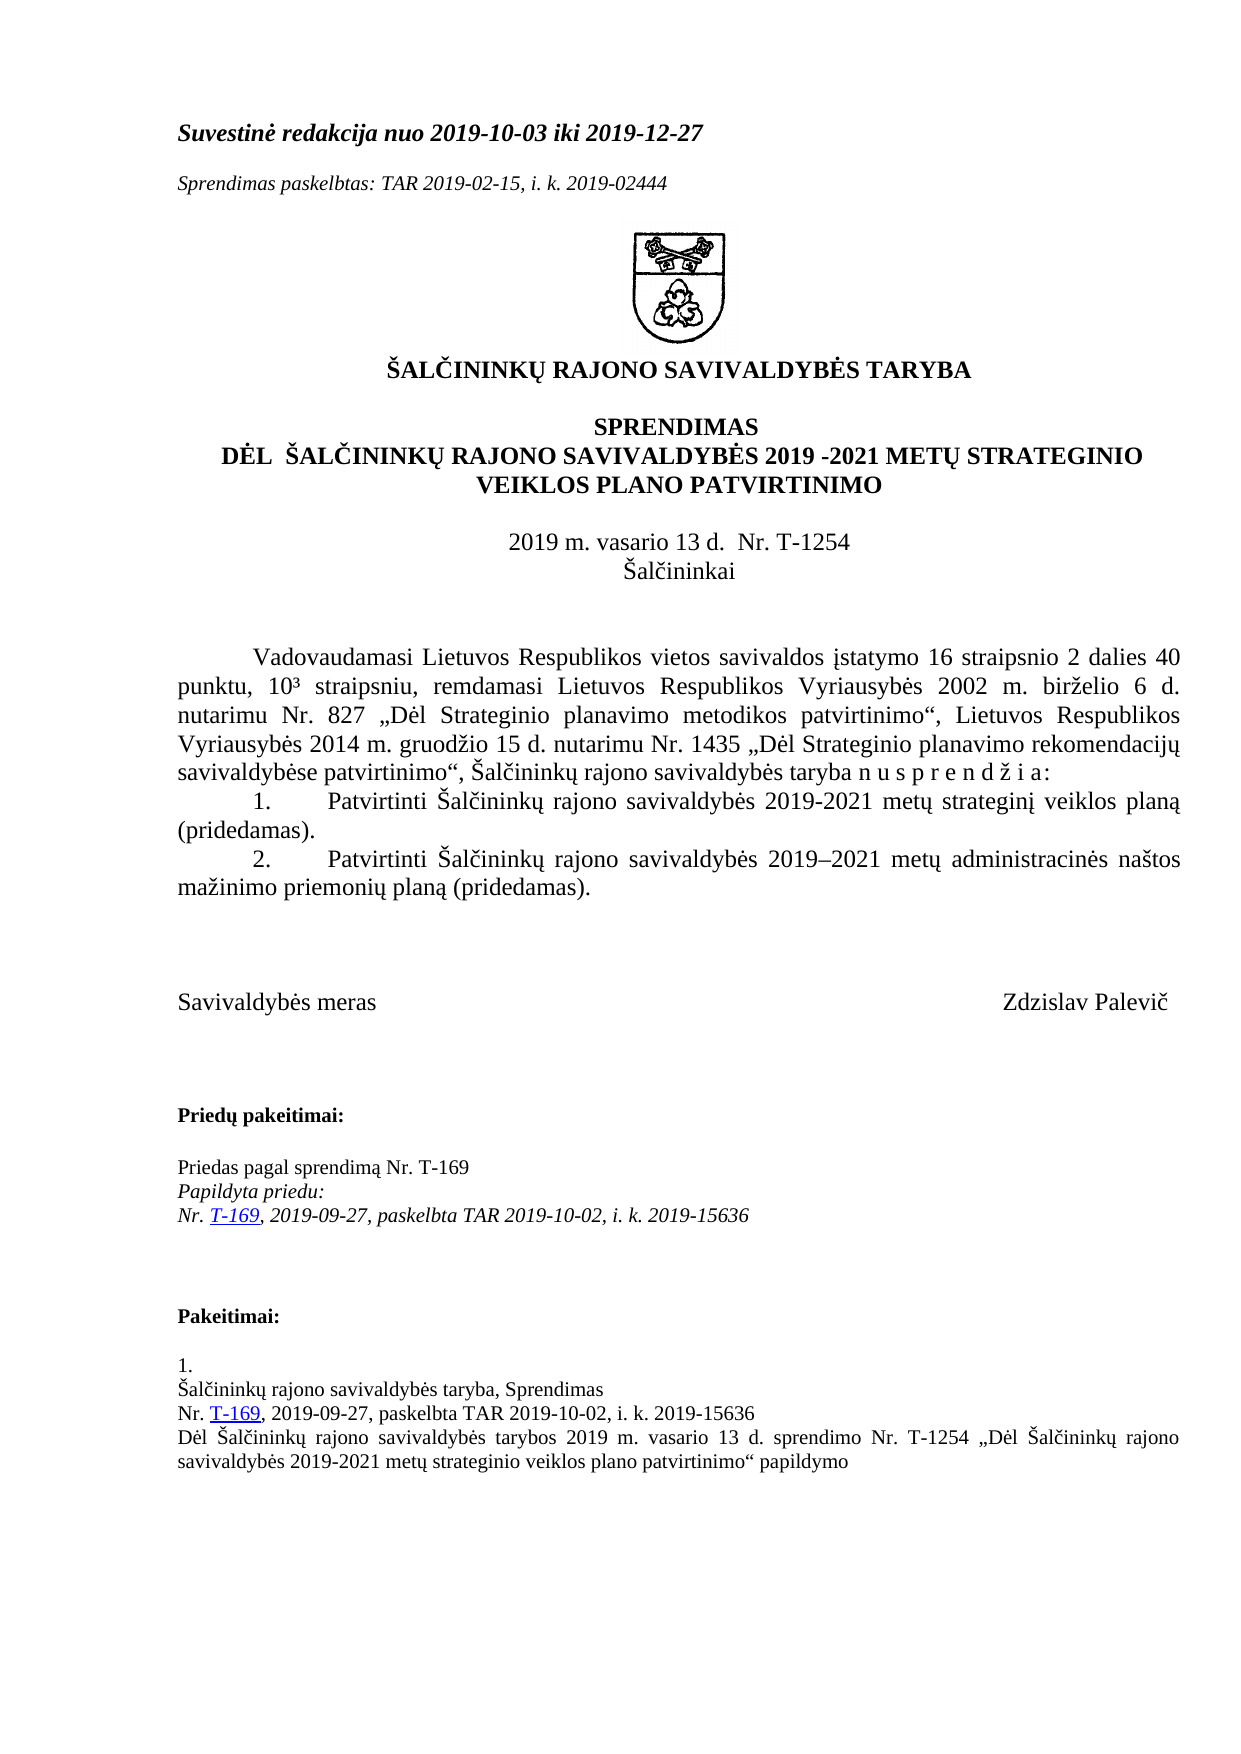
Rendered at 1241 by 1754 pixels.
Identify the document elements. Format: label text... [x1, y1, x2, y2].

text Nr. T-169, 2019-09-27, paskelbta TAR 2019-10-02, i. k. 2019-15636 [177, 1401, 1181, 1425]
text Priedų pakeitimai: [177, 1102, 1181, 1127]
text 1. [177, 1352, 1181, 1377]
text Savivaldybės meras Zdzislav Palevič [177, 987, 1181, 1016]
text SPRENDIMAS [177, 412, 1181, 441]
text Pakeitimai: [177, 1304, 1181, 1328]
text Dėl Šalčininkų rajono savivaldybės tarybos 2019 m. vasario 13 d. sprendimo Nr. T-1254 „Dėl Šalčininkų rajono savivaldybės 2019-2021 metų strateginio veiklos plano patvirtinimo“ papildymo [177, 1425, 1181, 1473]
text 1. Patvirtinti Šalčininkų rajono savivaldybės 2019-2021 metų strateginį veiklos planą (pridedamas). [177, 786, 1181, 844]
text Šalčininkai [177, 556, 1181, 585]
text 2019 m. vasario 13 d. Nr. T-1254 [177, 527, 1181, 556]
text Šalčininkų rajono savivaldybės taryba, Sprendimas [177, 1377, 1181, 1401]
text Vadovaudamasi Lietuvos Respublikos vietos savivaldos įstatymo 16 straipsnio 2 dalies 40 punktu, 10³ straipsniu, remdamasi Lietuvos Respublikos Vyriausybės 2002 m. birželio 6 d. nutarimu Nr. 827 „Dėl Strateginio planavimo metodikos patvirtinimo“, Lietuvos Respublikos Vyriausybės 2014 m. gruodžio 15 d. nutarimu Nr. 1435 „Dėl Strateginio planavimo rekomendacijų savivaldybėse patvirtinimo“, Šalčininkų rajono savivaldybės taryba nusprendžia: [177, 642, 1181, 786]
text Papildyta priedu: [177, 1179, 1181, 1203]
text ŠALČININKŲ RAJONO SAVIVALDYBĖS TARYBA [177, 355, 1181, 384]
text Suvestinė redakcija nuo 2019-10-03 iki 2019-12-27 [177, 118, 1181, 147]
text Priedas pagal sprendimą Nr. T-169 [177, 1155, 1181, 1179]
text Nr. T-169, 2019-09-27, paskelbta TAR 2019-10-02, i. k. 2019-15636 [177, 1203, 1181, 1227]
text DĖL ŠALČININKŲ RAJONO SAVIVALDYBĖS 2019 -2021 METŲ STRATEGINIO VEIKLOS PLANO PATVIRTINIMO [177, 441, 1181, 499]
text Sprendimas paskelbtas: TAR 2019-02-15, i. k. 2019-02444 [177, 171, 1181, 195]
text 2. Patvirtinti Šalčininkų rajono savivaldybės 2019–2021 metų administracinės naštos mažinimo priemonių planą (pridedamas). [177, 844, 1181, 901]
